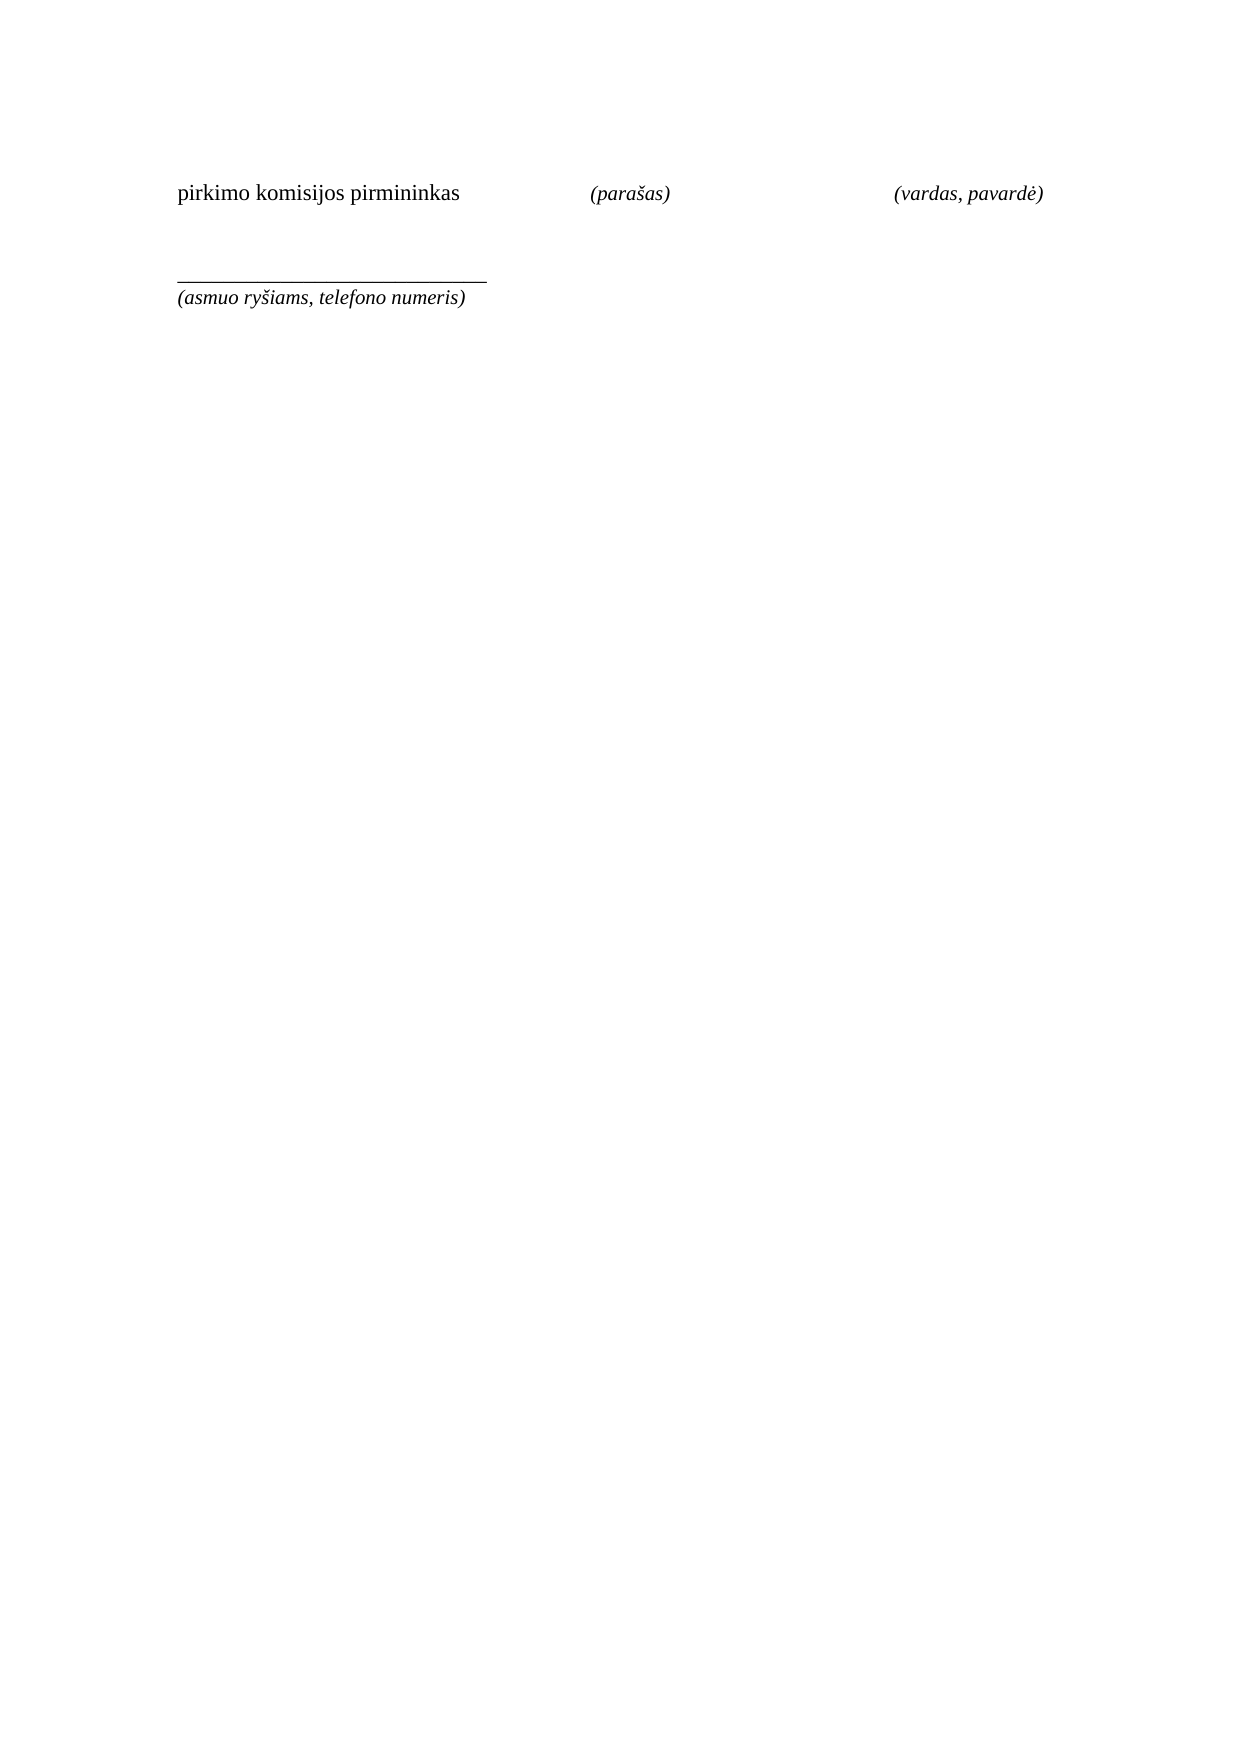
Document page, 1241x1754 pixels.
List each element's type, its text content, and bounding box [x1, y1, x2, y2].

text pirkimo komisijos pirmininkas (parašas) (vardas, pavardė) [177, 177, 1193, 206]
text ___________________________ [177, 259, 1193, 285]
text (asmuo ryšiams, telefono numeris) [177, 285, 1193, 309]
